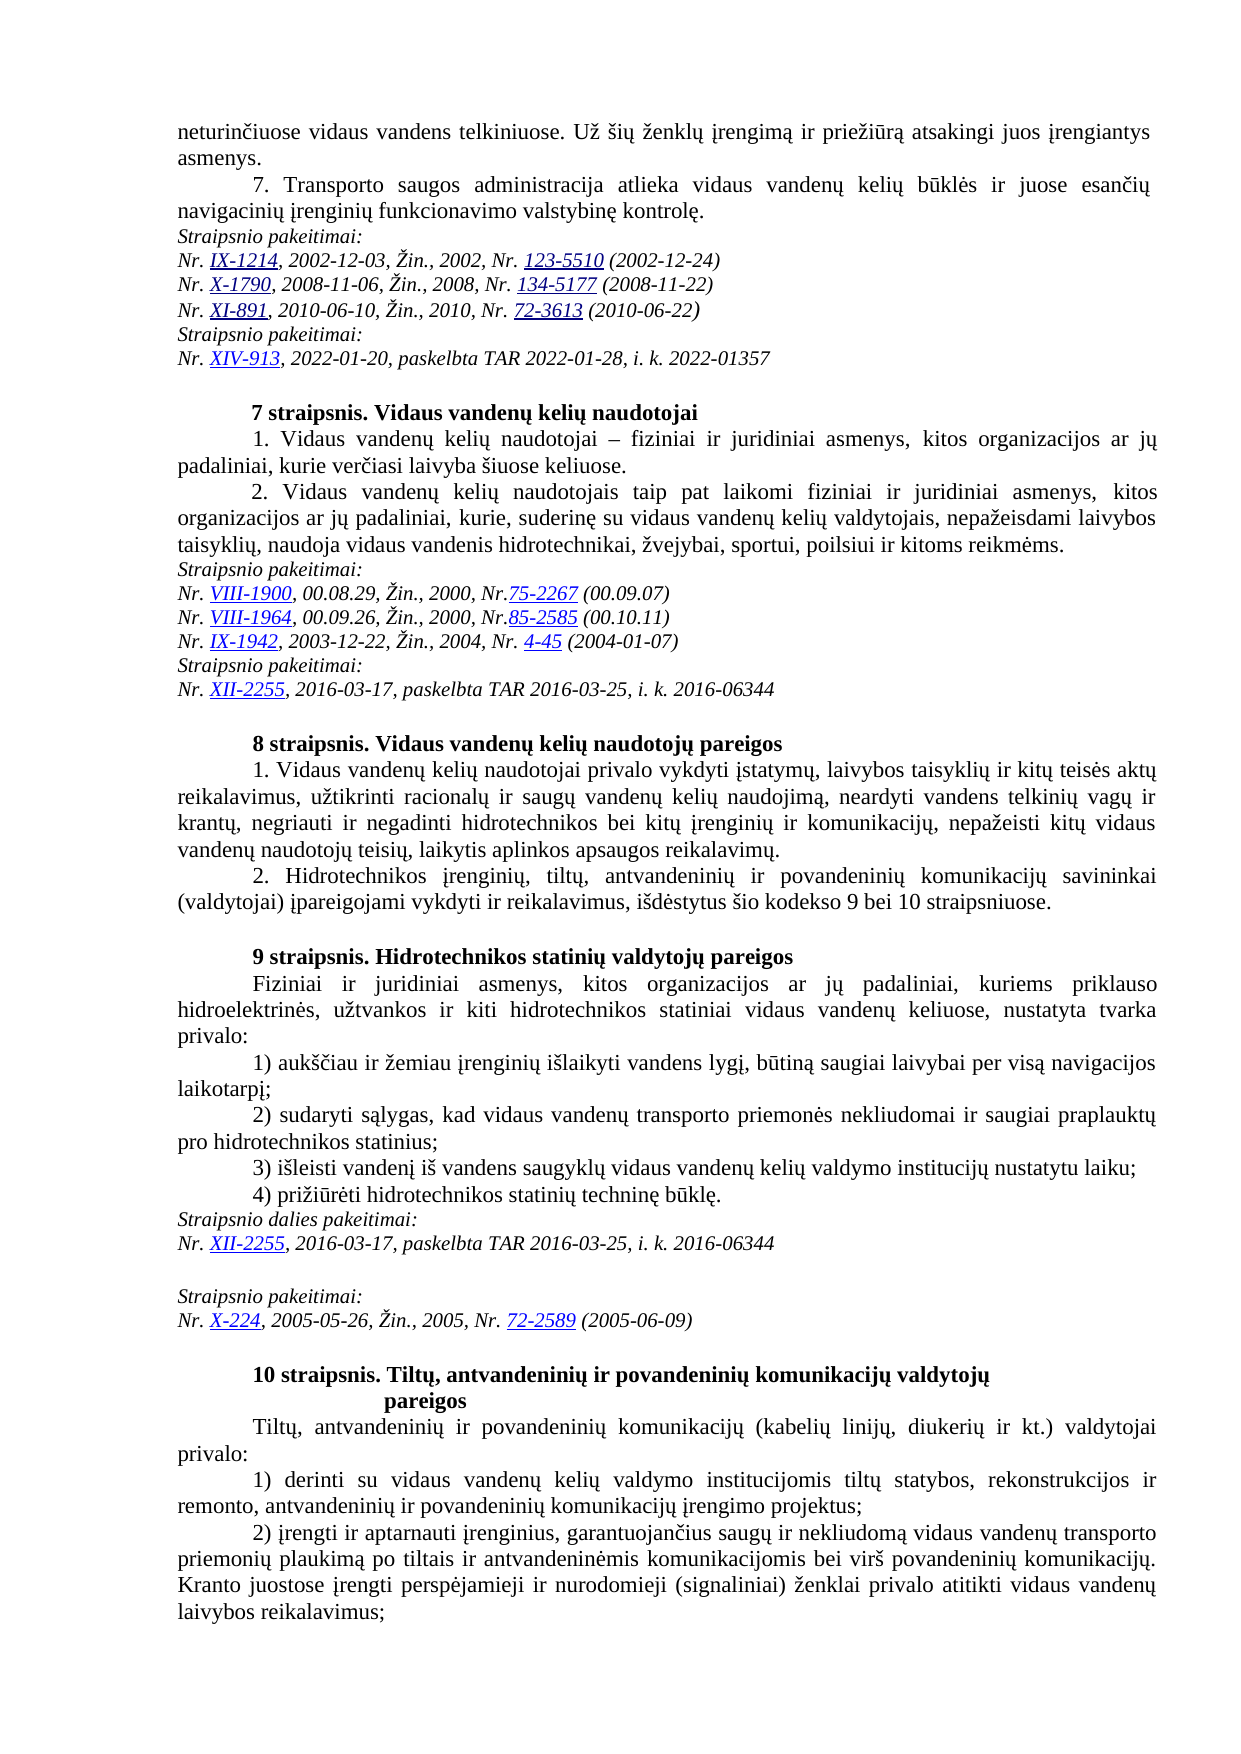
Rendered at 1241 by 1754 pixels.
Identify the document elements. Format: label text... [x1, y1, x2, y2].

text 7. Transporto saugos administracija atlieka vidaus vandenų kelių būklės ir juose esančių navigacinių įrenginių funkcionavimo valstybinę kontrolę. [177, 171, 1152, 223]
text 1. Vidaus vandenų kelių naudotojai privalo vykdyti įstatymų, laivybos taisyklių ir kitų teisės aktų reikalavimus, užtikrinti racionalų ir saugų vandenų kelių naudojimą, neardyti vandens telkinių vagų ir krantų, negriauti ir negadinti hidrotechnikos bei kitų įrenginių ir komunikacijų, nepažeisti kitų vidaus vandenų naudotojų teisių, laikytis aplinkos apsaugos reikalavimų. [177, 757, 1158, 862]
text Nr. XII-2255, 2016-03-17, paskelbta TAR 2016-03-25, i. k. 2016-06344 [177, 677, 1152, 701]
text Nr. IX-1214, 2002-12-03, Žin., 2002, Nr. 123-5510 (2002-12-24) [177, 248, 1152, 272]
text Nr. XII-2255, 2016-03-17, paskelbta TAR 2016-03-25, i. k. 2016-06344 [177, 1231, 1152, 1255]
text Nr. VIII-1900, 00.08.29, Žin., 2000, Nr.75-2267 (00.09.07) [177, 581, 1158, 605]
text 1. Vidaus vandenų kelių naudotojai – fiziniai ir juridiniai asmenys, kitos organizacijos ar jų padaliniai, kurie verčiasi laivyba šiuose keliuose. [177, 425, 1158, 478]
text Nr. X-1790, 2008-11-06, Žin., 2008, Nr. 134-5177 (2008-11-22) [177, 272, 1152, 296]
text 1) derinti su vidaus vandenų kelių valdymo institucijomis tiltų statybos, rekonstrukcijos ir remonto, antvandeninių ir povandeninių komunikacijų įrengimo projektus; [177, 1466, 1158, 1519]
text 10 straipsnis. Tiltų, antvandeninių ir povandeninių komunikacijų valdytojų [177, 1361, 1158, 1387]
text 2) sudaryti sąlygas, kad vidaus vandenų transporto priemonės nekliudomai ir saugiai praplauktų pro hidrotechnikos statinius; [177, 1102, 1158, 1154]
text 3) išleisti vandenį iš vandens saugyklų vidaus vandenų kelių valdymo institucijų nustatytu laiku; [177, 1154, 1158, 1181]
text Nr. XIV-913, 2022-01-20, paskelbta TAR 2022-01-28, i. k. 2022-01357 [177, 346, 1152, 370]
text Straipsnio pakeitimai: [177, 223, 1152, 248]
text 4) prižiūrėti hidrotechnikos statinių techninę būklę. [177, 1181, 1158, 1207]
text Fiziniai ir juridiniai asmenys, kitos organizacijos ar jų padaliniai, kuriems priklauso hidroelektrinės, užtvankos ir kiti hidrotechnikos statiniai vidaus vandenų keliuose, nustatyta tvarka privalo: [177, 970, 1158, 1049]
text pareigos [177, 1387, 1158, 1413]
text Straipsnio pakeitimai: [177, 557, 1158, 581]
text Nr. IX-1942, 2003-12-22, Žin., 2004, Nr. 4-45 (2004-01-07) [177, 629, 1158, 653]
text 1) aukščiau ir žemiau įrenginių išlaikyti vandens lygį, būtiną saugiai laivybai per visą navigacijos laikotarpį; [177, 1049, 1158, 1102]
text 9 straipsnis. Hidrotechnikos statinių valdytojų pareigos [177, 943, 1158, 970]
text Nr. X-224, 2005-05-26, Žin., 2005, Nr. 72-2589 (2005-06-09) [177, 1308, 1158, 1332]
text Nr. XI-891, 2010-06-10, Žin., 2010, Nr. 72-3613 (2010-06-22) [177, 296, 1152, 322]
text Straipsnio dalies pakeitimai: [177, 1207, 1152, 1231]
text 2) įrengti ir aptarnauti įrenginius, garantuojančius saugų ir nekliudomą vidaus vandenų transporto priemonių plaukimą po tiltais ir antvandeninėmis komunikacijomis bei virš povandeninių komunikacijų. Kranto juostose įrengti perspėjamieji ir nurodomieji (signaliniai) ženklai privalo atitikti vidaus vandenų laivybos reikalavimus; [177, 1519, 1158, 1624]
text 2. Vidaus vandenų kelių naudotojais taip pat laikomi fiziniai ir juridiniai asmenys, kitos organizacijos ar jų padaliniai, kurie, suderinę su vidaus vandenų kelių valdytojais, nepažeisdami laivybos taisyklių, naudoja vidaus vandenis hidrotechnikai, žvejybai, sportui, poilsiui ir kitoms reikmėms. [177, 478, 1158, 557]
text neturinčiuose vidaus vandens telkiniuose. Už šių ženklų įrengimą ir priežiūrą atsakingi juos įrengiantys asmenys. [177, 118, 1152, 171]
text Straipsnio pakeitimai: [177, 653, 1152, 677]
text Straipsnio pakeitimai: [177, 322, 1152, 346]
text 7 straipsnis. Vidaus vandenų kelių naudotojai [177, 399, 1152, 425]
text Nr. VIII-1964, 00.09.26, Žin., 2000, Nr.85-2585 (00.10.11) [177, 605, 1158, 629]
text Straipsnio pakeitimai: [177, 1284, 1158, 1308]
text Tiltų, antvandeninių ir povandeninių komunikacijų (kabelių linijų, diukerių ir kt.) valdytojai privalo: [177, 1413, 1158, 1466]
text 2. Hidrotechnikos įrenginių, tiltų, antvandeninių ir povandeninių komunikacijų savininkai (valdytojai) įpareigojami vykdyti ir reikalavimus, išdėstytus šio kodekso 9 bei 10 straipsniuose. [177, 862, 1158, 915]
text 8 straipsnis. Vidaus vandenų kelių naudotojų pareigos [177, 730, 1158, 757]
